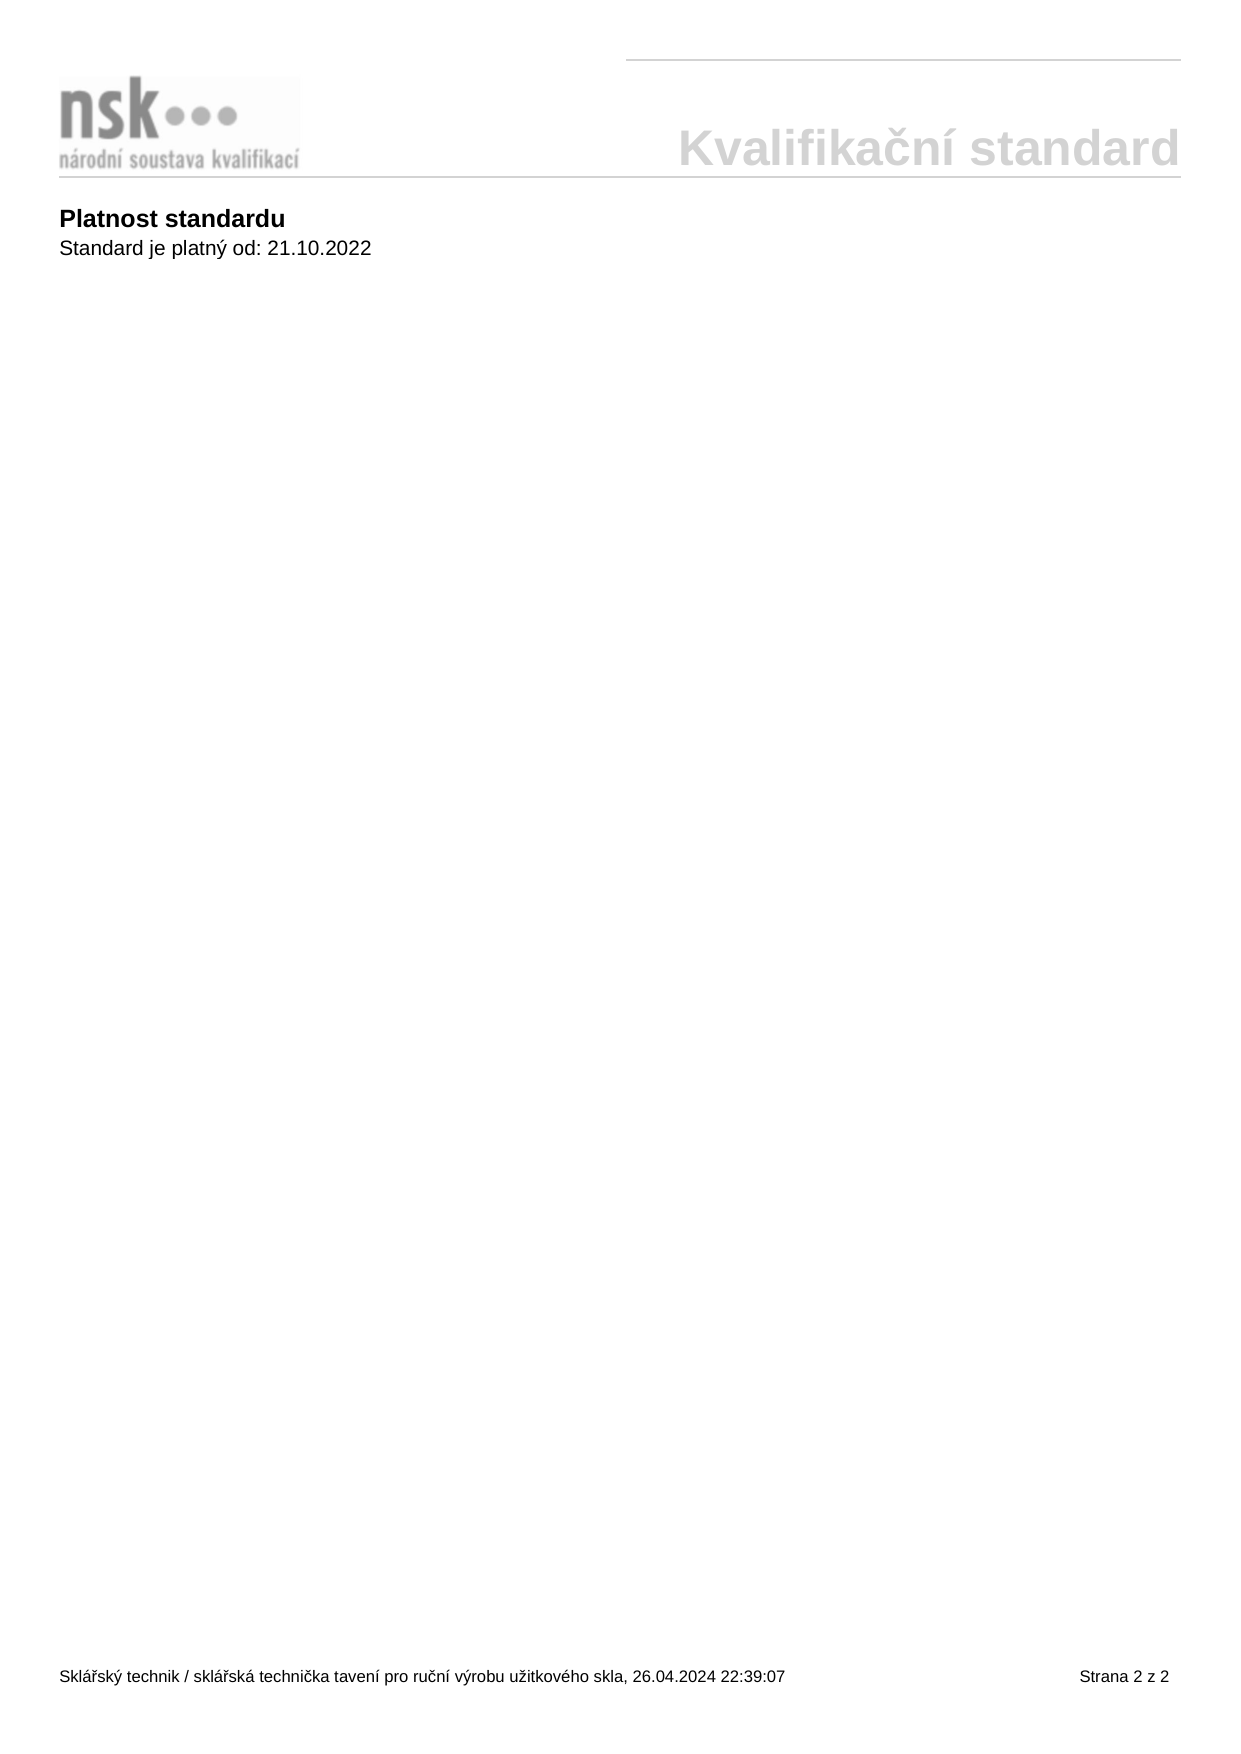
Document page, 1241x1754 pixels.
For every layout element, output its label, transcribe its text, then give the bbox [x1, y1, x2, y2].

table_cell [59, 194, 483, 200]
table_cell Sklářský technik / sklářská technička tavení pro ruční výrobu užitkového skla, 26.04.2024 22:39:07 [59, 1658, 862, 1694]
table_cell [1169, 1159, 1181, 1409]
table_cell [59, 171, 483, 176]
table_cell [1093, 1409, 1169, 1658]
table_cell [1169, 1409, 1181, 1658]
table_cell [1169, 859, 1181, 1159]
table_cell [626, 1159, 862, 1409]
table_cell [620, 1409, 626, 1658]
table_cell [1169, 259, 1181, 559]
table_cell [862, 1159, 1093, 1409]
table_cell [59, 178, 1181, 194]
table_cell [484, 1159, 620, 1409]
table_cell [626, 194, 862, 200]
table_cell Strana 2 z 2 [862, 1658, 1169, 1694]
table_cell [620, 1159, 626, 1409]
table_cell [59, 559, 483, 859]
table_cell [626, 859, 862, 1159]
table_cell [484, 1409, 620, 1658]
table_cell [59, 1159, 483, 1409]
table_cell [862, 194, 1093, 200]
table_cell [484, 859, 620, 1159]
table_cell [626, 259, 862, 559]
table_cell Platnost standardu [59, 200, 1181, 236]
table_cell [1093, 194, 1169, 200]
table_cell [1169, 1658, 1181, 1694]
table_cell [862, 559, 1093, 859]
table_cell [620, 859, 626, 1159]
table_cell [1093, 859, 1169, 1159]
table_cell Standard je platný od: 21.10.2022 [59, 236, 1181, 259]
table_cell [620, 559, 626, 859]
table_cell [1169, 194, 1181, 200]
table_cell [862, 859, 1093, 1159]
table_cell [1093, 1159, 1169, 1409]
table_cell [484, 559, 620, 859]
table_cell [1093, 559, 1169, 859]
table_cell [1169, 559, 1181, 859]
table_cell [59, 259, 483, 559]
table_cell [1093, 259, 1169, 559]
table_cell [484, 194, 620, 200]
table_cell [621, 59, 626, 170]
table_cell [862, 1409, 1093, 1658]
table_cell [484, 259, 620, 559]
table_cell [620, 259, 626, 559]
picture [58, 59, 621, 171]
table_cell Kvalifikační standard [626, 61, 1181, 176]
table_cell [626, 1409, 862, 1658]
table_cell [59, 859, 483, 1159]
table_cell [484, 171, 620, 176]
table_cell [862, 259, 1093, 559]
table_cell [59, 1409, 483, 1658]
table_cell [626, 559, 862, 859]
